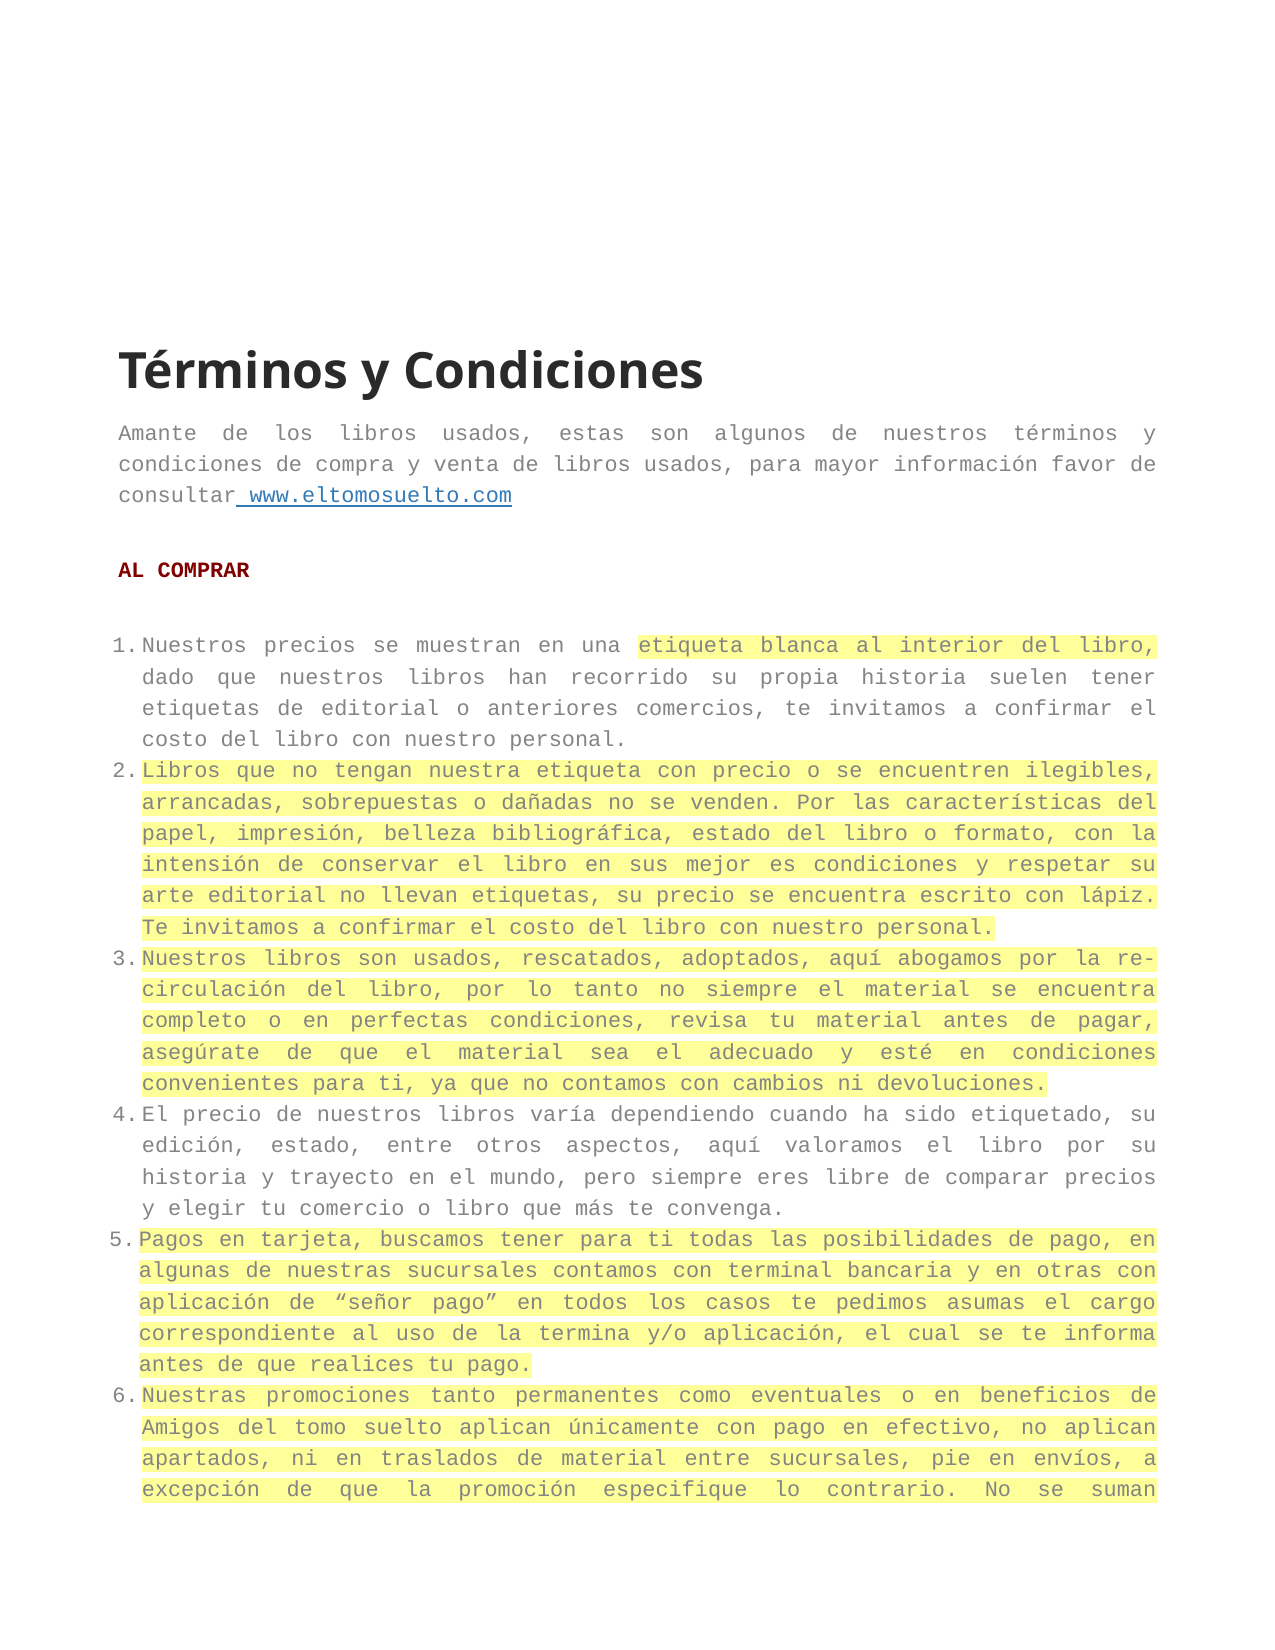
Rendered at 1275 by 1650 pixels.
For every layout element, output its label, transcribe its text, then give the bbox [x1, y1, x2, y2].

subtitle Términos y Condiciones [118, 335, 1157, 403]
list El precio de nuestros libros varía dependiendo cuando ha sido etiquetado, su edición, estado, entre otros aspectos, aquí valoramos el libro por su historia y trayecto en el mundo, pero siempre eres libre de comparar precios y elegir tu comercio o libro que más te convenga. [118, 1097, 1157, 1222]
list Libros que no tengan nuestra etiqueta con precio o se encuentren ilegibles, arrancadas, sobrepuestas o dañadas no se venden. Por las características del papel, impresión, belleza bibliográfica, estado del libro o formato, con la intensión de conservar el libro en sus mejor es condiciones y respetar su arte editorial no llevan etiquetas, su precio se encuentra escrito con lápiz. Te invitamos a confirmar el costo del libro con nuestro personal. [118, 753, 1157, 941]
list Nuestros libros son usados, rescatados, adoptados, aquí abogamos por la re-circulación del libro, por lo tanto no siempre el material se encuentra completo o en perfectas condiciones, revisa tu material antes de pagar, asegúrate de que el material sea el adecuado y esté en condiciones convenientes para ti, ya que no contamos con cambios ni devoluciones. [118, 941, 1157, 1097]
list Pagos en tarjeta, buscamos tener para ti todas las posibilidades de pago, en algunas de nuestras sucursales contamos con terminal bancaria y en otras con aplicación de “señor pago” en todos los casos te pedimos asumas el cargo correspondiente al uso de la termina y/o aplicación, el cual se te informa antes de que realices tu pago. [115, 1222, 1157, 1378]
text AL COMPRAR [118, 553, 1157, 584]
text Amante de los libros usados, estas son algunos de nuestros términos y condiciones de compra y venta de libros usados, para mayor información favor de consultar www.eltomosuelto.com [118, 416, 1157, 509]
list Nuestras promociones tanto permanentes como eventuales o en beneficios de Amigos del tomo suelto aplican únicamente con pago en efectivo, no aplican apartados, ni en traslados de material entre sucursales, pie en envíos, a excepción de que la promoción especifique lo contrario. No se suman promociones. [118, 1378, 1157, 1503]
list Nuestros precios se muestran en una etiqueta blanca al interior del libro, dado que nuestros libros han recorrido su propia historia suelen tener etiquetas de editorial o anteriores comercios, te invitamos a confirmar el costo del libro con nuestro personal. [118, 628, 1157, 753]
